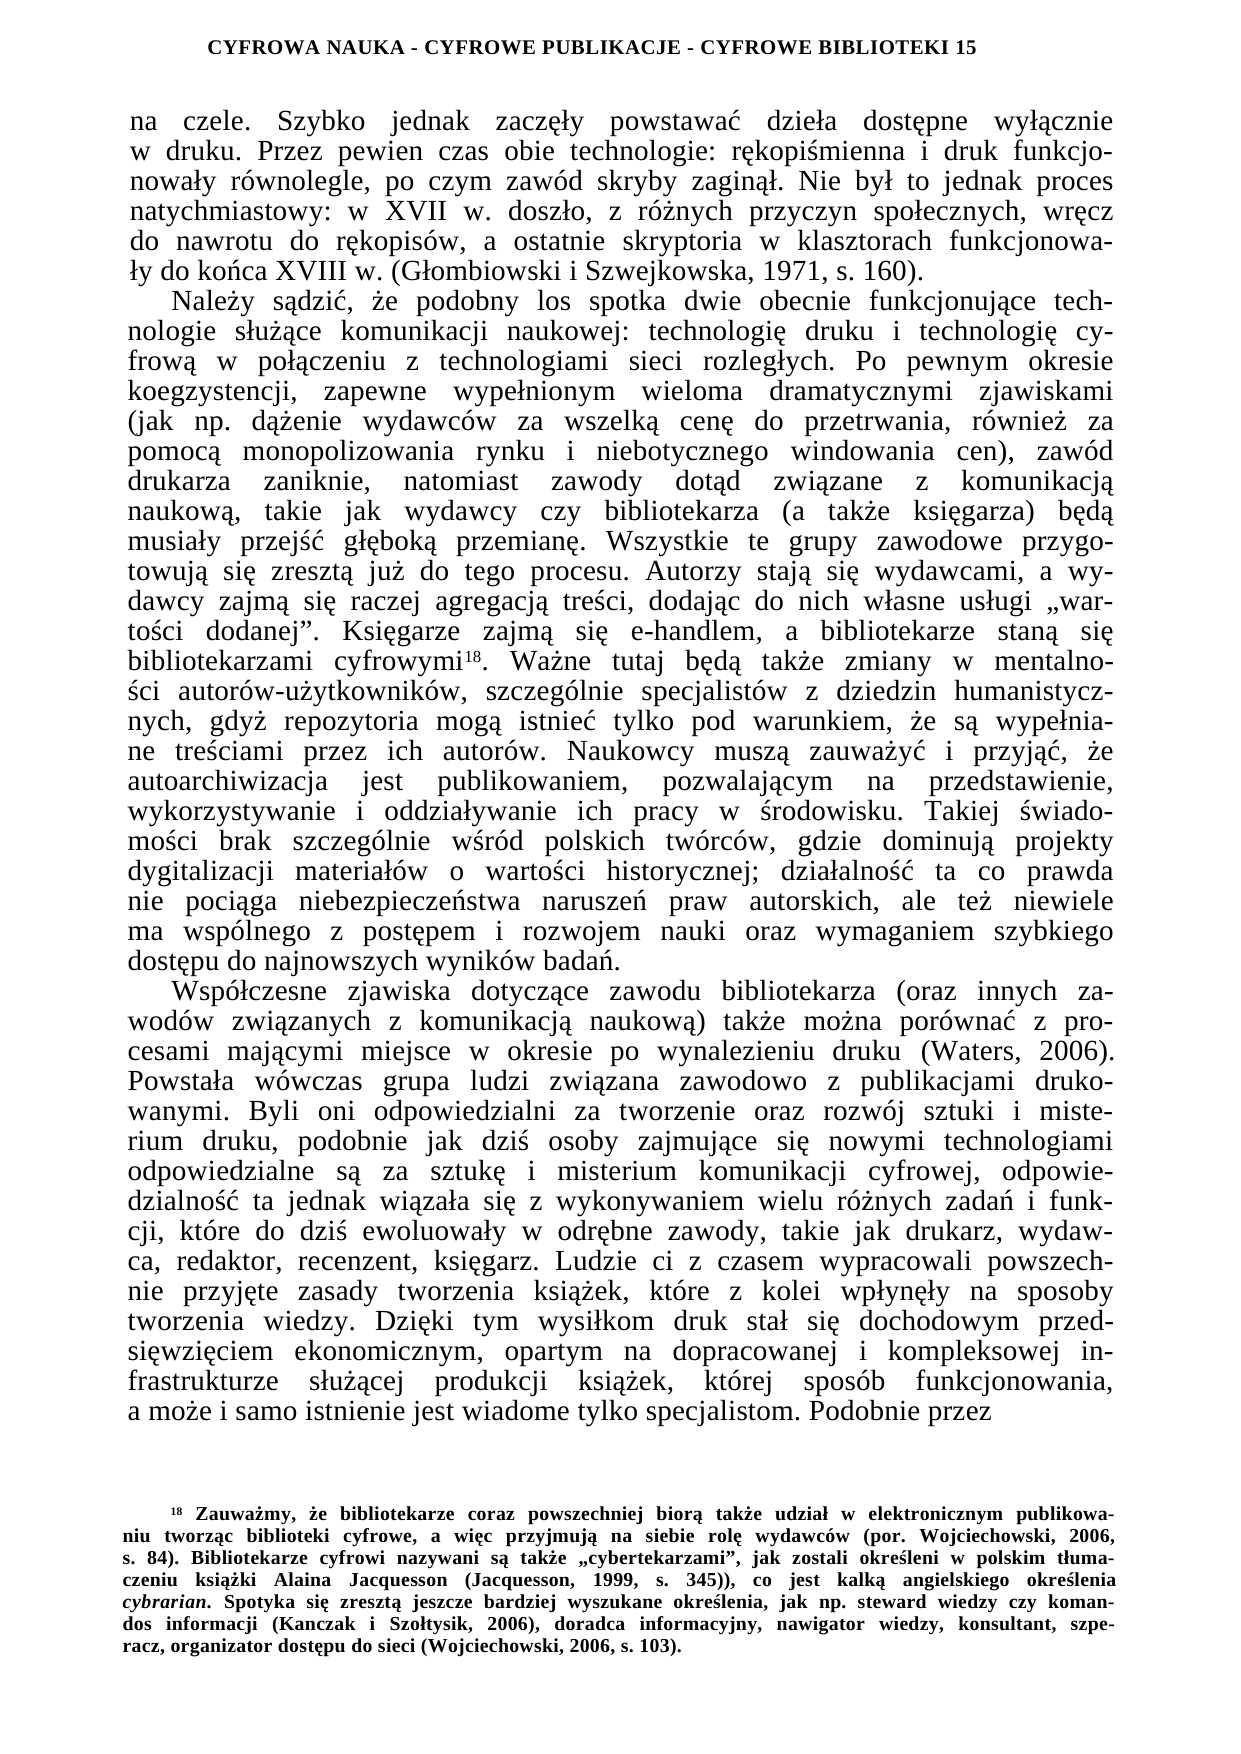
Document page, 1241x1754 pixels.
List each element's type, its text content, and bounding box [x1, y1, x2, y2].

text Należy sądzić, że podobny los spotka dwie obecnie funkcjonujące tech- nologie służące komunikacji naukowej: technologię druku i technologię cy- frową w połączeniu z technologiami sieci rozległych. Po pewnym okresie koegzystencji, zapewne wypełnionym wieloma dramatycznymi zjawiskami (jak np. dążenie wydawców za wszelką cenę do przetrwania, również za pomocą monopolizowania rynku i niebotycznego windowania cen), zawód drukarza zaniknie, natomiast zawody dotąd związane z komunikacją naukową, takie jak wydawcy czy bibliotekarza (a także księgarza) będą musiały przejść głęboką przemianę. Wszystkie te grupy zawodowe przygo- towują się zresztą już do tego procesu. Autorzy stają się wydawcami, a wy- dawcy zajmą się raczej agregacją treści, dodając do nich własne usługi „war- tości dodanej”. Księgarze zajmą się e-handlem, a bibliotekarze staną się bibliotekarzami cyfrowymi18. Ważne tutaj będą także zmiany w mentalno- ści autorów-użytkowników, szczególnie specjalistów z dziedzin humanistycz- nych, gdyż repozytoria mogą istnieć tylko pod warunkiem, że są wypełnia- ne treściami przez ich autorów. Naukowcy muszą zauważyć i przyjąć, że autoarchiwizacja jest publikowaniem, pozwalającym na przedstawienie, wykorzystywanie i oddziaływanie ich pracy w środowisku. Takiej świado- mości brak szczególnie wśród polskich twórców, gdzie dominują projekty dygitalizacji materiałów o wartości historycznej; działalność ta co prawda nie pociąga niebezpieczeństwa naruszeń praw autorskich, ale też niewiele ma wspólnego z postępem i rozwojem nauki oraz wymaganiem szybkiego dostępu do najnowszych wyników badań. [127, 287, 1116, 977]
text Współczesne zjawiska dotyczące zawodu bibliotekarza (oraz innych za- wodów związanych z komunikacją naukową) także można porównać z pro- cesami mającymi miejsce w okresie po wynalezieniu druku (Waters, 2006). Powstała wówczas grupa ludzi związana zawodowo z publikacjami druko- wanymi. Byli oni odpowiedzialni za tworzenie oraz rozwój sztuki i miste- rium druku, podobnie jak dziś osoby zajmujące się nowymi technologiami odpowiedzialne są za sztukę i misterium komunikacji cyfrowej, odpowie- dzialność ta jednak wiązała się z wykonywaniem wielu różnych zadań i funk- cji, które do dziś ewoluowały w odrębne zawody, takie jak drukarz, wydaw- ca, redaktor, recenzent, księgarz. Ludzie ci z czasem wypracowali powszech- nie przyjęte zasady tworzenia książek, które z kolei wpłynęły na sposoby tworzenia wiedzy. Dzięki tym wysiłkom druk stał się dochodowym przed- sięwzięciem ekonomicznym, opartym na dopracowanej i kompleksowej in- frastrukturze służącej produkcji książek, której sposób funkcjonowania, a może i samo istnienie jest wiadome tylko specjalistom. Podobnie przez [127, 977, 1116, 1427]
text 18 Zauważmy, że bibliotekarze coraz powszechniej biorą także udział w elektronicznym publikowa- niu tworząc biblioteki cyfrowe, a więc przyjmują na siebie rolę wydawców (por. Wojciechowski, 2006, s. 84). Bibliotekarze cyfrowi nazywani są także „cybertekarzami”, jak zostali określeni w polskim tłuma- czeniu książki Alaina Jacquesson (Jacquesson, 1999, s. 345)), co jest kalką angielskiego określenia cybrarian. Spotyka się zresztą jeszcze bardziej wyszukane określenia, jak np. steward wiedzy czy koman- dos informacji (Kanczak i Szołtysik, 2006), doradca informacyjny, nawigator wiedzy, konsultant, szpe- racz, organizator dostępu do sieci (Wojciechowski, 2006, s. 103). [122, 1503, 1117, 1657]
text CYFROWA NAUKA - CYFROWE PUBLIKACJE - CYFROWE BIBLIOTEKI 15 [207, 38, 1116, 58]
text na czele. Szybko jednak zaczęły powstawać dzieła dostępne wyłącznie w druku. Przez pewien czas obie technologie: rękopiśmienna i druk funkcjo- nowały równolegle, po czym zawód skryby zaginął. Nie był to jednak proces natychmiastowy: w XVII w. doszło, z różnych przyczyn społecznych, wręcz do nawrotu do rękopisów, a ostatnie skryptoria w klasztorach funkcjonowa- ły do końca XVIII w. (Głombiowski i Szwejkowska, 1971, s. 160). [129, 107, 1116, 287]
